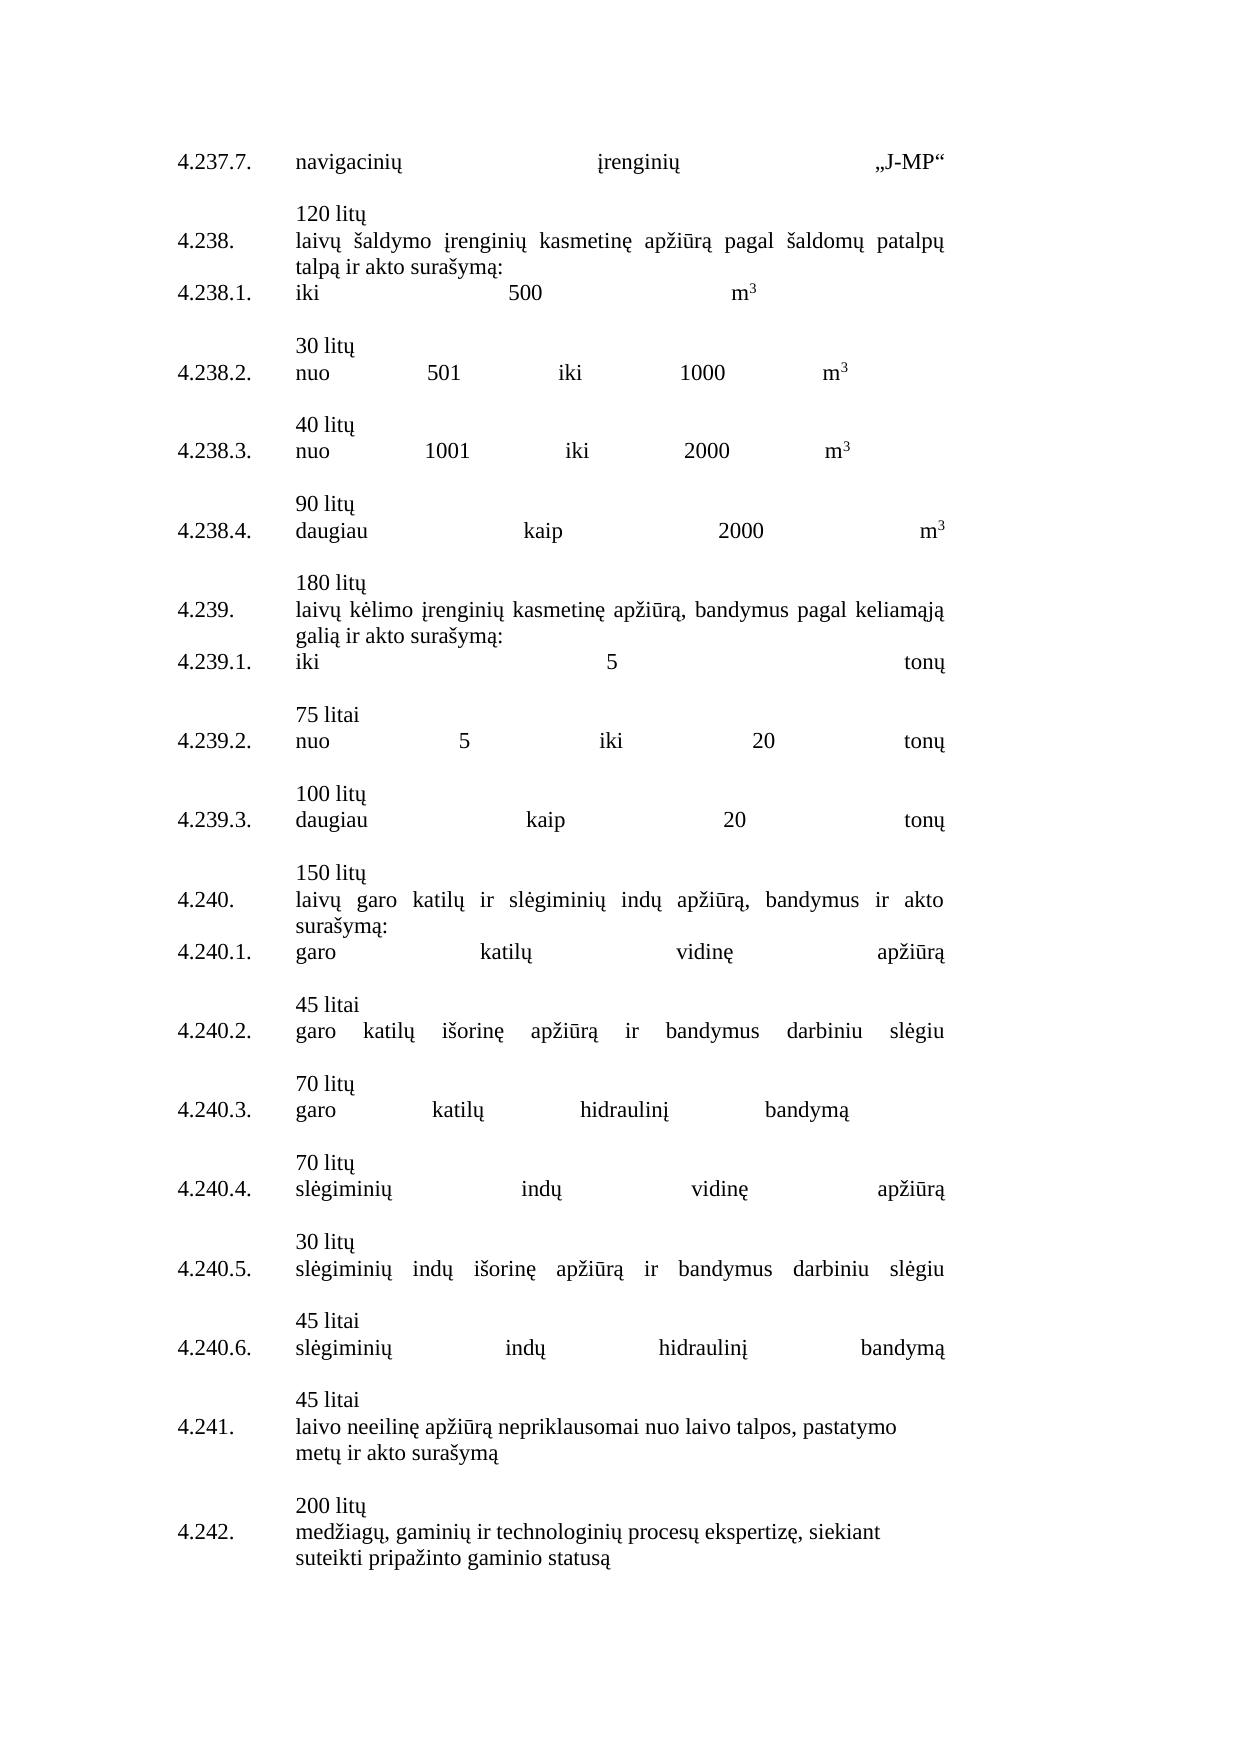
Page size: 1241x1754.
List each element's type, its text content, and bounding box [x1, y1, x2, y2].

text 4.240.1. garo katilų vidinę apžiūrą 45 litai [177, 938, 945, 1017]
text 4.240.3. garo katilų hidraulinį bandymą 70 litų [177, 1096, 945, 1176]
text 4.240.4. slėgiminių indų vidinę apžiūrą 30 litų [177, 1176, 945, 1254]
text 4.239.2. nuo 5 iki 20 tonų 100 litų [177, 727, 945, 807]
text 4.240.6. slėgiminių indų hidraulinį bandymą 45 litai [177, 1334, 945, 1413]
text 4.239.1. iki 5 tonų 75 litai [177, 648, 945, 727]
text 4.238.4. daugiau kaip 2000 m3 180 litų [177, 517, 945, 596]
text 4.238.3. nuo 1001 iki 2000 m3 90 litų [177, 438, 945, 517]
text 4.237.7. navigacinių įrenginių „J-MP“ 120 litų [177, 148, 945, 227]
text 4.238. laivų šaldymo įrenginių kasmetinę apžiūrą pagal šaldomų patalpų talpą ir akto surašymą: [177, 227, 945, 279]
text 4.238.2. nuo 501 iki 1000 m3 40 litų [177, 358, 945, 438]
text 4.239. laivų kėlimo įrenginių kasmetinę apžiūrą, bandymus pagal keliamąją galią ir akto surašymą: [177, 596, 945, 648]
text 4.240.2. garo katilų išorinę apžiūrą ir bandymus darbiniu slėgiu 70 litų [177, 1017, 945, 1096]
text 4.240.5. slėgiminių indų išorinę apžiūrą ir bandymus darbiniu slėgiu 45 litai [177, 1254, 945, 1334]
text 4.238.1. iki 500 m3 30 litų [177, 279, 945, 358]
text 4.240. laivų garo katilų ir slėgiminių indų apžiūrą, bandymus ir akto surašymą: [177, 886, 945, 938]
text 4.239.3. daugiau kaip 20 tonų 150 litų [177, 807, 945, 886]
text 4.241. laivo neeilinę apžiūrą nepriklausomai nuo laivo talpos, pastatymo metų ir akto surašymą 200 litų [177, 1413, 945, 1518]
text 4.242. medžiagų, gaminių ir technologinių procesų ekspertizę, siekiant suteikti pripažinto gaminio statusą [177, 1518, 945, 1571]
